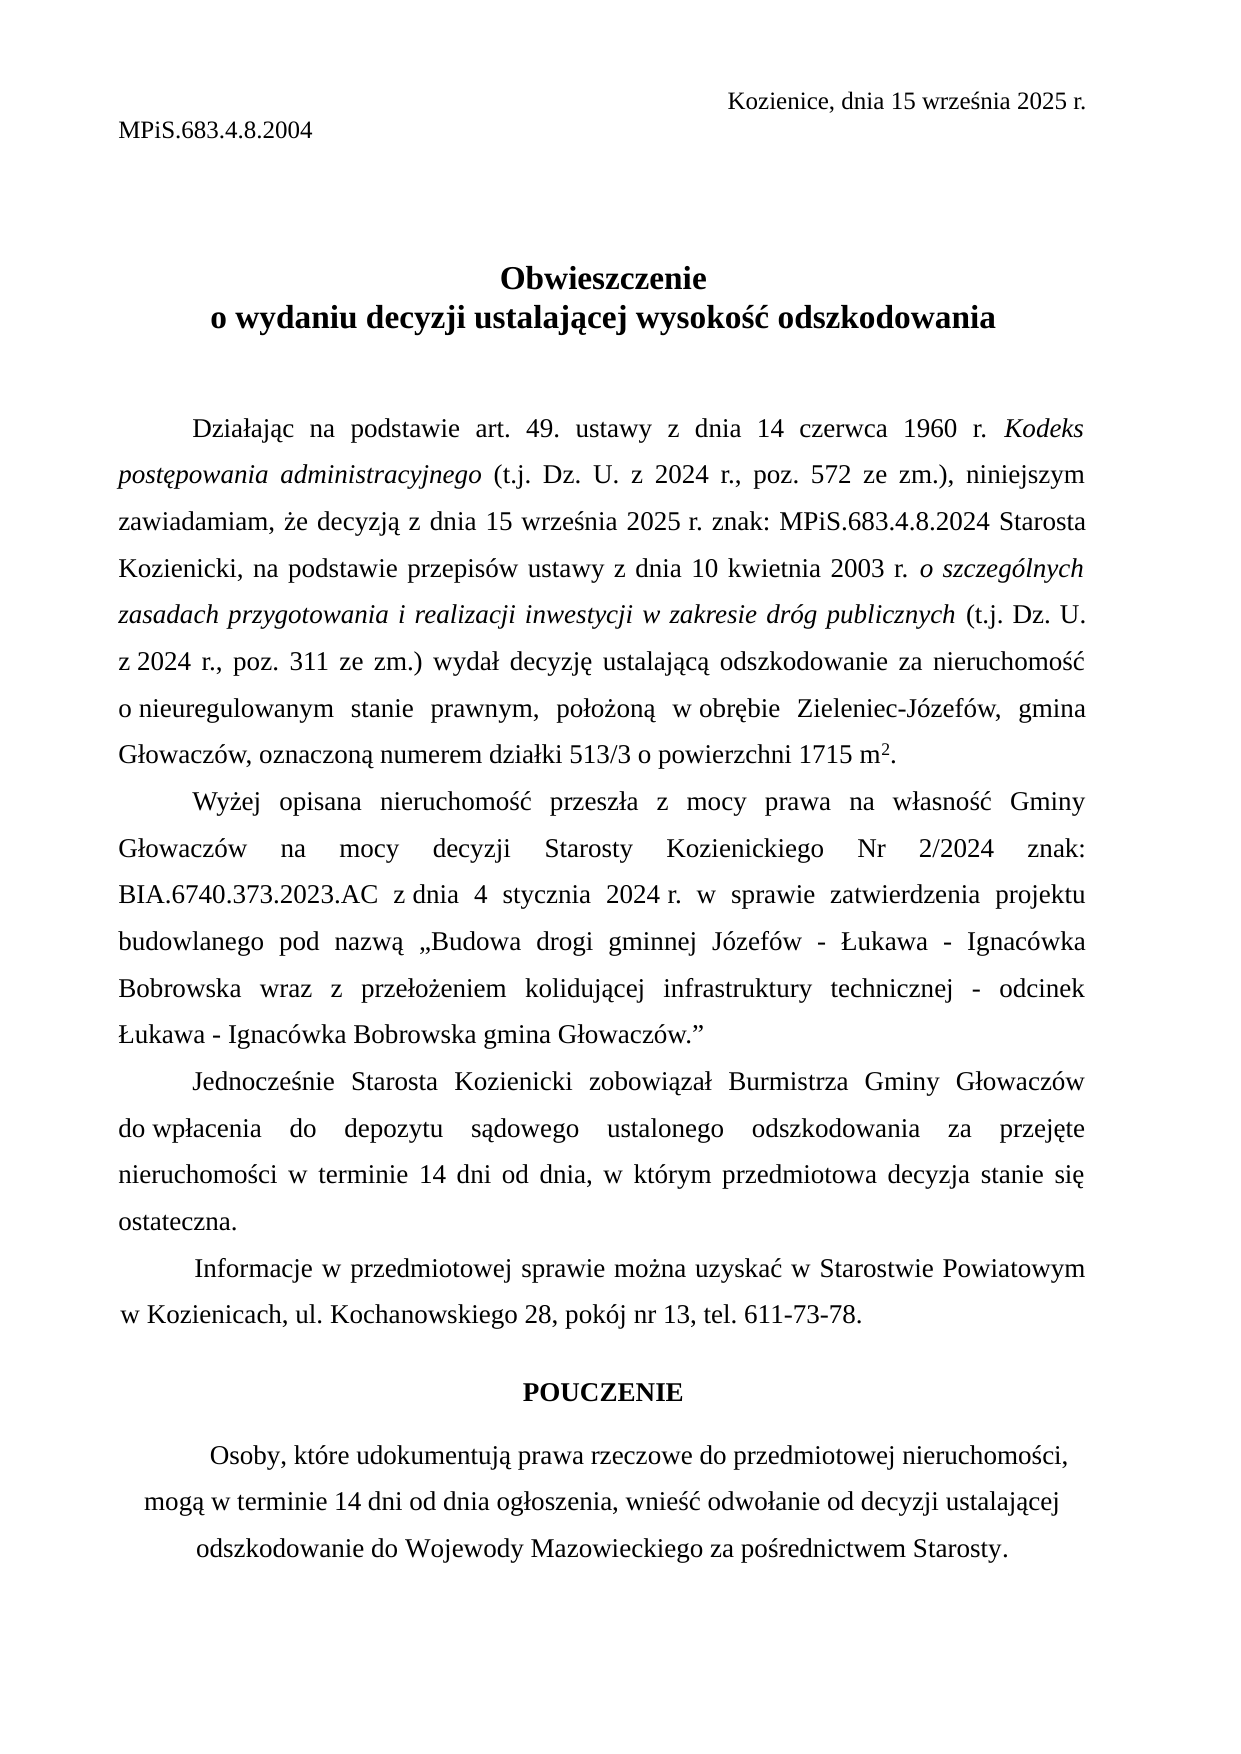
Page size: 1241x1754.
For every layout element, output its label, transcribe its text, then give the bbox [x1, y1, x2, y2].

text Obwieszczenie [120, 259, 1086, 297]
text Informacje w przedmiotowej sprawie można uzyskać w Starostwie Powiatowym w Kozienicach, ul. Kochanowskiego 28, pokój nr 13, tel. 611-73-78. [120, 1252, 1086, 1330]
text MPiS.683.4.8.2004 [118, 115, 1086, 144]
text POUCZENIE [120, 1376, 1086, 1408]
text Działając na podstawie art. 49. ustawy z dnia 14 czerwca 1960 r. Kodeks postępowania administracyjnego (t.j. Dz. U. z 2024 r., poz. 572 ze zm.), niniejszym zawiadamiam, że decyzją z dnia 15 września 2025 r. znak: MPiS.683.4.8.2024 Starosta Kozienicki, na podstawie przepisów ustawy z dnia 10 kwietnia 2003 r. o szczególnych zasadach przygotowania i realizacji inwestycji w zakresie dróg publicznych (t.j. Dz. U. z 2024 r., poz. 311 ze zm.) wydał decyzję ustalającą odszkodowanie za nieruchomość o nieuregulowanym stanie prawnym, położoną w obrębie Zieleniec-Józefów, gmina Głowaczów, oznaczoną numerem działki 513/3 o powierzchni 1715 m2. [118, 412, 1086, 770]
text Jednocześnie Starosta Kozienicki zobowiązał Burmistrza Gminy Głowaczów do wpłacenia do depozytu sądowego ustalonego odszkodowania za przejęte nieruchomości w terminie 14 dni od dnia, w którym przedmiotowa decyzja stanie się ostateczna. [118, 1065, 1086, 1236]
text Kozienice, dnia 15 września 2025 r. [118, 86, 1086, 115]
text o wydaniu decyzji ustalającej wysokość odszkodowania [120, 297, 1086, 335]
text Wyżej opisana nieruchomość przeszła z mocy prawa na własność Gminy Głowaczów na mocy decyzji Starosty Kozienickiego Nr 2/2024 znak: BIA.6740.373.2023.AC z dnia 4 stycznia 2024 r. w sprawie zatwierdzenia projektu budowlanego pod nazwą „Budowa drogi gminnej Józefów - Łukawa - Ignacówka Bobrowska wraz z przełożeniem kolidującej infrastruktury technicznej - odcinek Łukawa - Ignacówka Bobrowska gmina Głowaczów.” [118, 785, 1086, 1050]
text Osoby, które udokumentują prawa rzeczowe do przedmiotowej nieruchomości, mogą w terminie 14 dni od dnia ogłoszenia, wnieść odwołanie od decyzji ustalającej odszkodowanie do Wojewody Mazowieckiego za pośrednictwem Starosty. [118, 1439, 1086, 1563]
